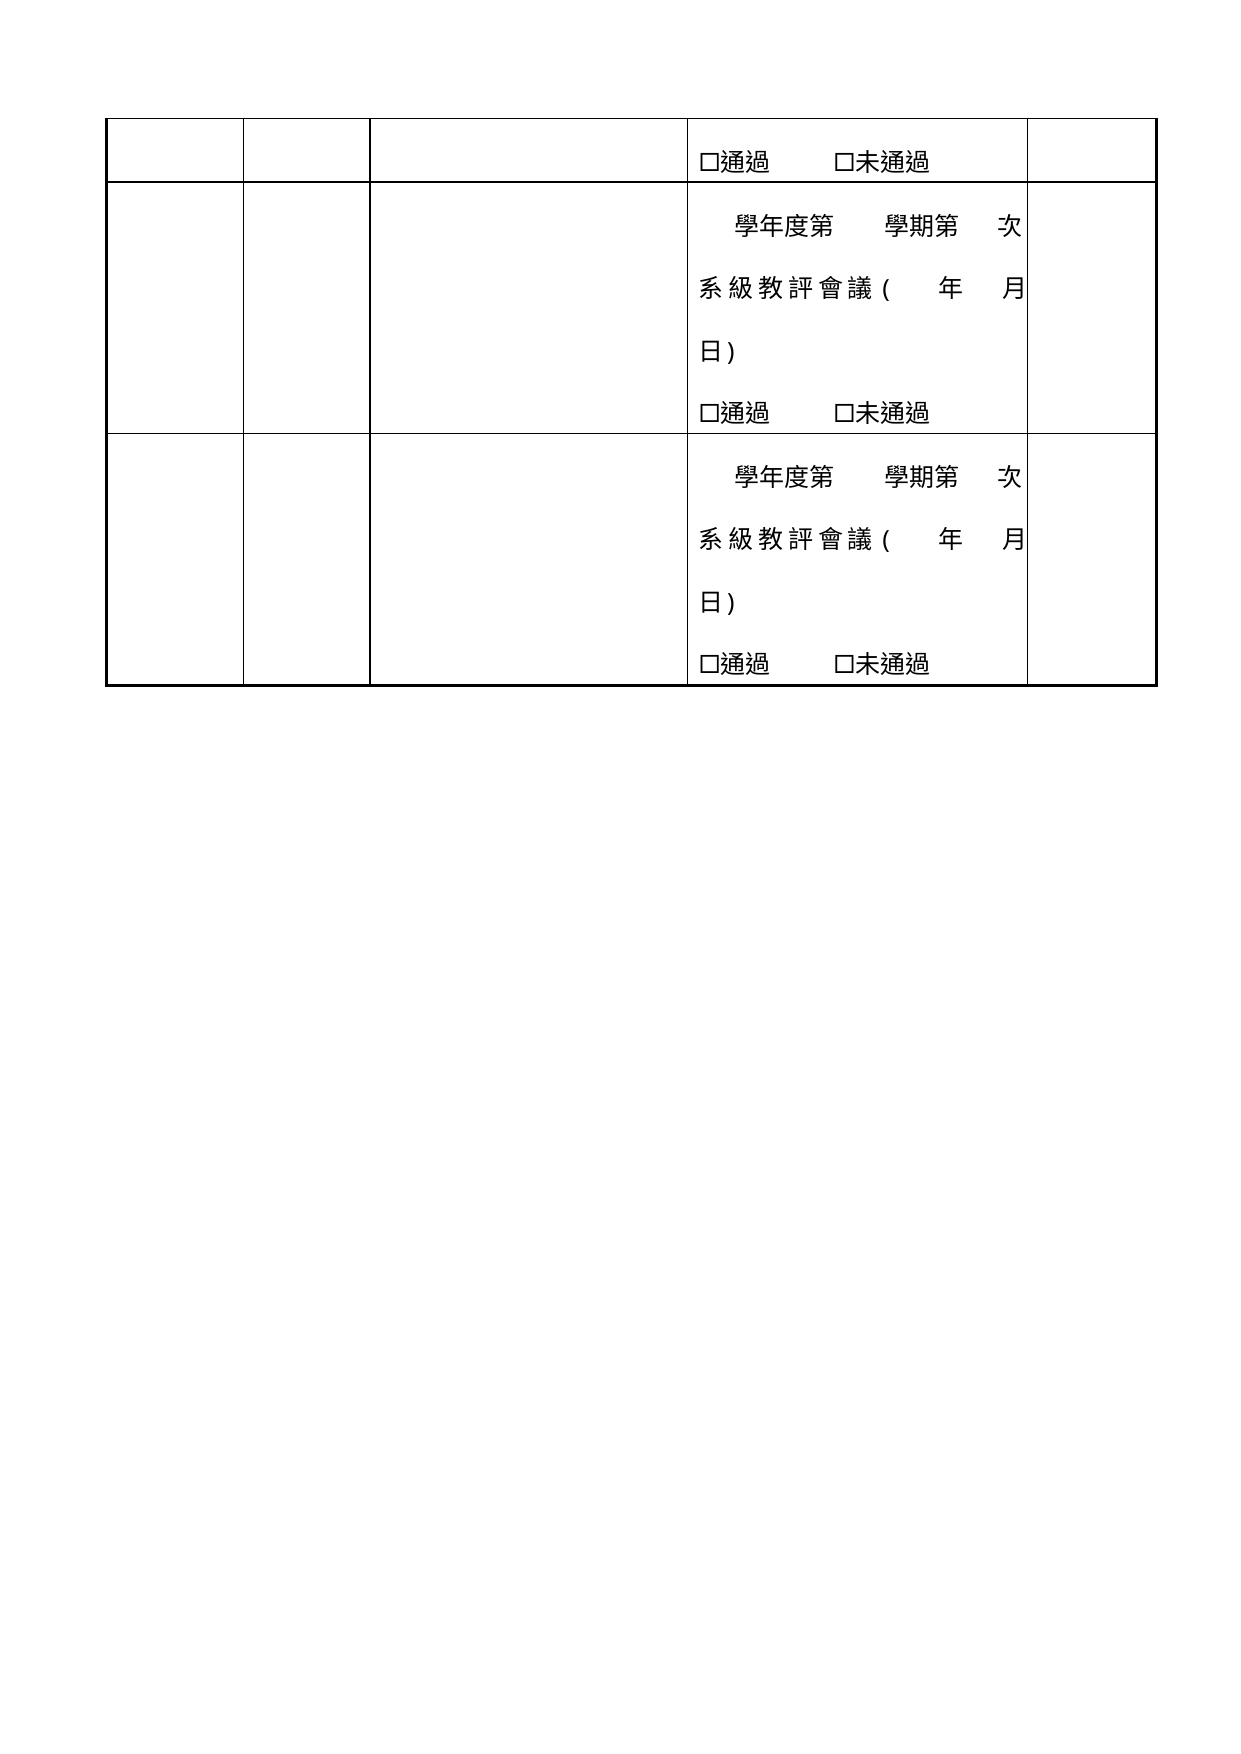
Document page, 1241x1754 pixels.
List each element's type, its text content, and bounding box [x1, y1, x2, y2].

table_cell [108, 183, 243, 432]
table_cell [108, 119, 243, 181]
table_cell [108, 434, 243, 683]
table_cell [244, 434, 369, 683]
table_cell [371, 183, 687, 432]
table_cell [371, 119, 687, 181]
table_cell 學年度第 學期第 次 系級教評會議( 年 月 日) 通過 未通過 [688, 183, 1027, 432]
table_cell [1028, 183, 1155, 432]
table_cell 學年度第 學期第 次 系級教評會議( 年 月 日) 通過 未通過 [688, 434, 1027, 683]
table_cell [1028, 434, 1155, 683]
table_cell [1028, 119, 1155, 181]
table_cell [244, 119, 369, 181]
table_cell [244, 183, 369, 432]
table_cell [371, 434, 687, 683]
table_cell 通過 未通過 [688, 119, 1027, 181]
